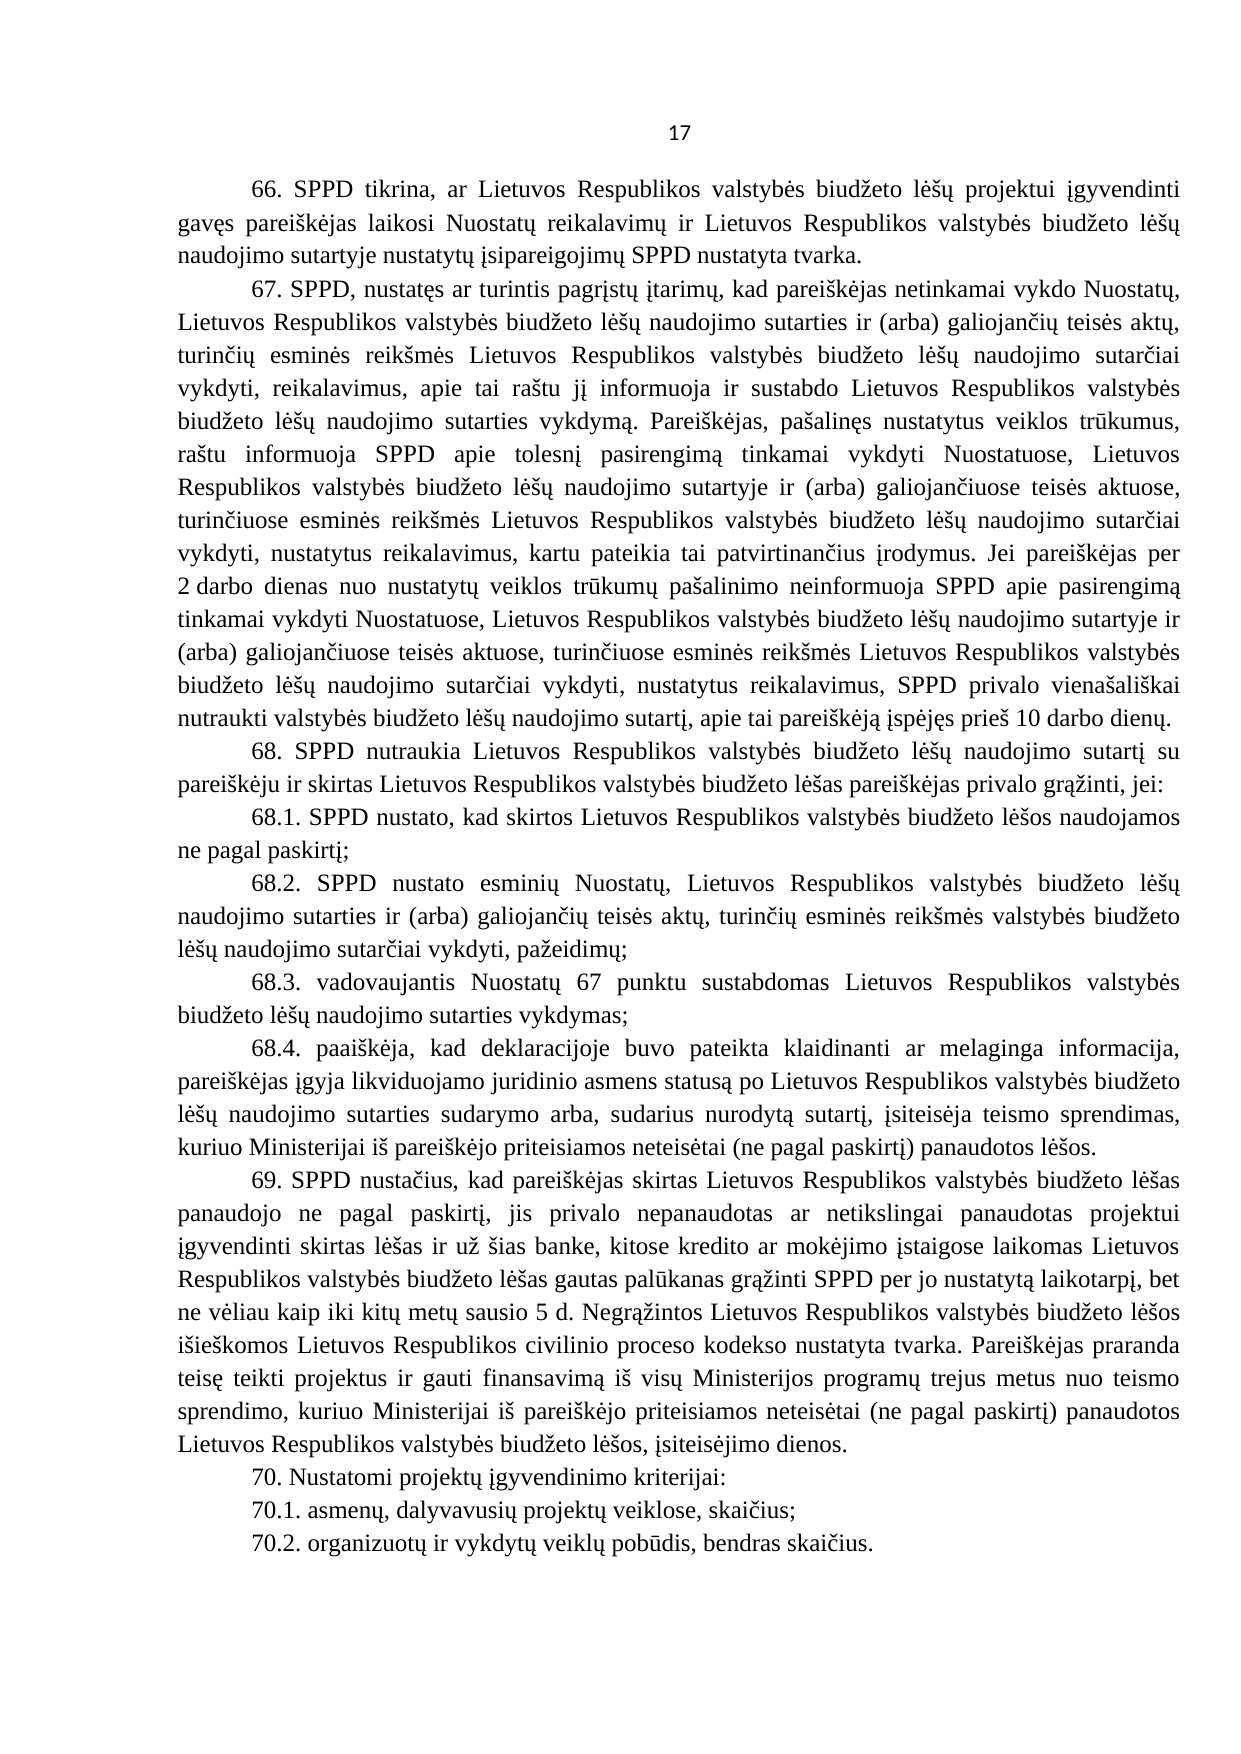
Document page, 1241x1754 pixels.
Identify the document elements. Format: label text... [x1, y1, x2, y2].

text 70.1. asmenų, dalyvavusių projektų veiklose, skaičius; [177, 1495, 1181, 1524]
text 68.2. SPPD nustato esminių Nuostatų, Lietuvos Respublikos valstybės biudžeto lėšų naudojimo sutarties ir (arba) galiojančių teisės aktų, turinčių esminės reikšmės valstybės biudžeto lėšų naudojimo sutarčiai vykdyti, pažeidimų; [177, 868, 1181, 963]
text 69. SPPD nustačius, kad pareiškėjas skirtas Lietuvos Respublikos valstybės biudžeto lėšas panaudojo ne pagal paskirtį, jis privalo nepanaudotas ar netikslingai panaudotas projektui įgyvendinti skirtas lėšas ir už šias banke, kitose kredito ar mokėjimo įstaigose laikomas Lietuvos Respublikos valstybės biudžeto lėšas gautas palūkanas grąžinti SPPD per jo nustatytą laikotarpį, bet ne vėliau kaip iki kitų metų sausio 5 d. Negrąžintos Lietuvos Respublikos valstybės biudžeto lėšos išieškomos Lietuvos Respublikos civilinio proceso kodekso nustatyta tvarka. Pareiškėjas praranda teisę teikti projektus ir gauti finansavimą iš visų Ministerijos programų trejus metus nuo teismo sprendimo, kuriuo Ministerijai iš pareiškėjo priteisiamos neteisėtai (ne pagal paskirtį) panaudotos Lietuvos Respublikos valstybės biudžeto lėšos, įsiteisėjimo dienos. [177, 1165, 1181, 1458]
text 66. SPPD tikrina, ar Lietuvos Respublikos valstybės biudžeto lėšų projektui įgyvendinti gavęs pareiškėjas laikosi Nuostatų reikalavimų ir Lietuvos Respublikos valstybės biudžeto lėšų naudojimo sutartyje nustatytų įsipareigojimų SPPD nustatyta tvarka. [177, 174, 1181, 269]
text 68. SPPD nutraukia Lietuvos Respublikos valstybės biudžeto lėšų naudojimo sutartį su pareiškėju ir skirtas Lietuvos Respublikos valstybės biudžeto lėšas pareiškėjas privalo grąžinti, jei: [177, 736, 1181, 798]
text 70.2. organizuotų ir vykdytų veiklų pobūdis, bendras skaičius. [177, 1528, 1181, 1557]
text 67. SPPD, nustatęs ar turintis pagrįstų įtarimų, kad pareiškėjas netinkamai vykdo Nuostatų, Lietuvos Respublikos valstybės biudžeto lėšų naudojimo sutarties ir (arba) galiojančių teisės aktų, turinčių esminės reikšmės Lietuvos Respublikos valstybės biudžeto lėšų naudojimo sutarčiai vykdyti, reikalavimus, apie tai raštu jį informuoja ir sustabdo Lietuvos Respublikos valstybės biudžeto lėšų naudojimo sutarties vykdymą. Pareiškėjas, pašalinęs nustatytus veiklos trūkumus, raštu informuoja SPPD apie tolesnį pasirengimą tinkamai vykdyti Nuostatuose, Lietuvos Respublikos valstybės biudžeto lėšų naudojimo sutartyje ir (arba) galiojančiuose teisės aktuose, turinčiuose esminės reikšmės Lietuvos Respublikos valstybės biudžeto lėšų naudojimo sutarčiai vykdyti, nustatytus reikalavimus, kartu pateikia tai patvirtinančius įrodymus. Jei pareiškėjas per 2 darbo dienas nuo nustatytų veiklos trūkumų pašalinimo neinformuoja SPPD apie pasirengimą tinkamai vykdyti Nuostatuose, Lietuvos Respublikos valstybės biudžeto lėšų naudojimo sutartyje ir (arba) galiojančiuose teisės aktuose, turinčiuose esminės reikšmės Lietuvos Respublikos valstybės biudžeto lėšų naudojimo sutarčiai vykdyti, nustatytus reikalavimus, SPPD privalo vienašališkai nutraukti valstybės biudžeto lėšų naudojimo sutartį, apie tai pareiškėją įspėjęs prieš 10 darbo dienų. [177, 274, 1181, 732]
text 70. Nustatomi projektų įgyvendinimo kriterijai: [177, 1462, 1181, 1491]
text 68.3. vadovaujantis Nuostatų 67 punktu sustabdomas Lietuvos Respublikos valstybės biudžeto lėšų naudojimo sutarties vykdymas; [177, 967, 1181, 1029]
text 68.4. paaiškėja, kad deklaracijoje buvo pateikta klaidinanti ar melaginga informacija, pareiškėjas įgyja likviduojamo juridinio asmens statusą po Lietuvos Respublikos valstybės biudžeto lėšų naudojimo sutarties sudarymo arba, sudarius nurodytą sutartį, įsiteisėja teismo sprendimas, kuriuo Ministerijai iš pareiškėjo priteisiamos neteisėtai (ne pagal paskirtį) panaudotos lėšos. [177, 1033, 1181, 1161]
text 68.1. SPPD nustato, kad skirtos Lietuvos Respublikos valstybės biudžeto lėšos naudojamos ne pagal paskirtį; [177, 802, 1181, 864]
